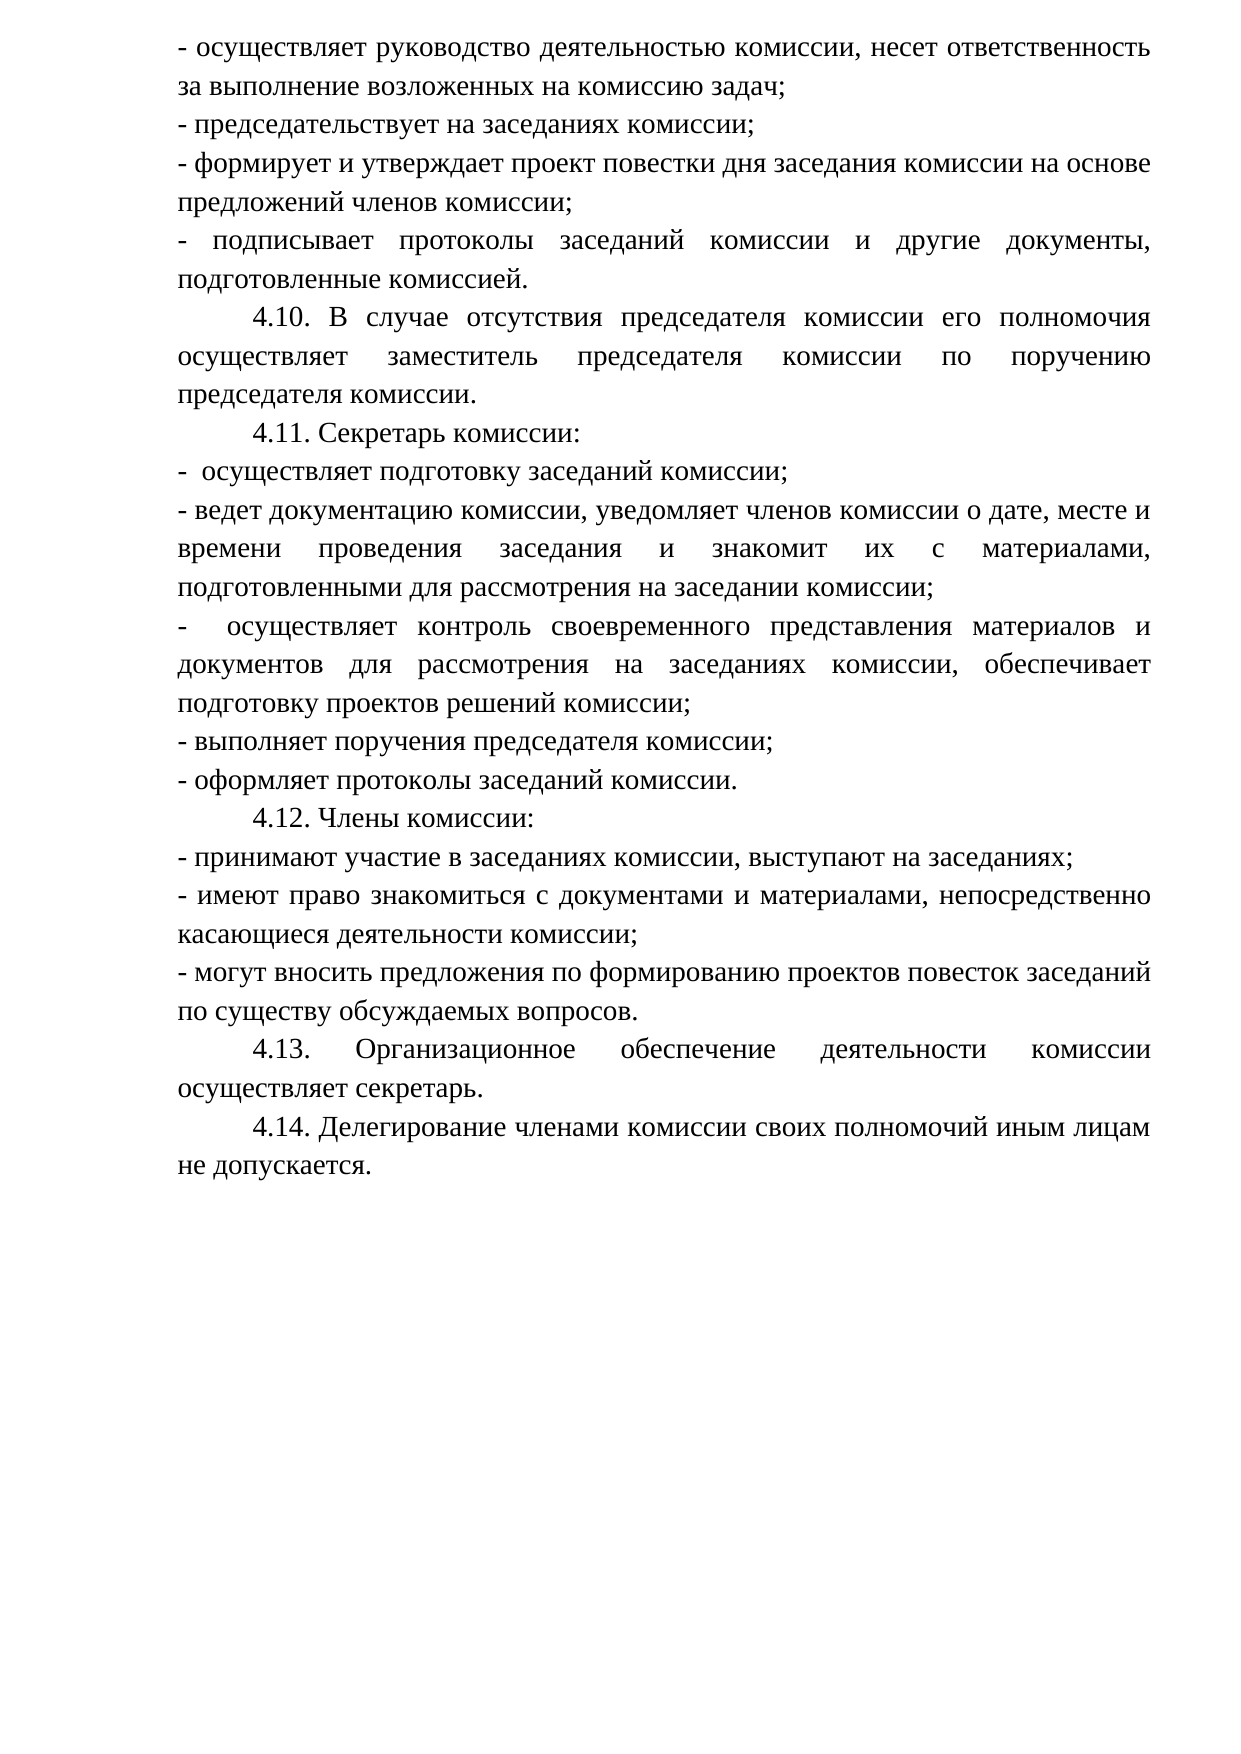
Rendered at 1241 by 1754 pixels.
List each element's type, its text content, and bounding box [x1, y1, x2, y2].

text 4.13. Организационное обеспечение деятельности комиссии осуществляет секретарь. [177, 1032, 1152, 1104]
text 4.12. Члены комиссии: [177, 800, 1152, 834]
text 4.14. Делегирование членами комиссии своих полномочий иным лицам не допускается. [177, 1109, 1152, 1181]
text - оформляет протоколы заседаний комиссии. [177, 762, 1152, 795]
text - принимают участие в заседаниях комиссии, выступают на заседаниях; [177, 839, 1152, 872]
text - председательствует на заседаниях комиссии; [177, 107, 1152, 140]
text - выполняет поручения председателя комиссии; [177, 723, 1152, 757]
text - могут вносить предложения по формированию проектов повесток заседаний по существу обсуждаемых вопросов. [177, 954, 1152, 1027]
text - осуществляет контроль своевременного представления материалов и документов для рассмотрения на заседаниях комиссии, обеспечивает подготовку проектов решений комиссии; [177, 608, 1152, 718]
text - ведет документацию комиссии, уведомляет членов комиссии о дате, месте и времени проведения заседания и знакомит их с материалами, подготовленными для рассмотрения на заседании комиссии; [177, 492, 1152, 603]
text 4.11. Секретарь комиссии: [177, 415, 1152, 448]
text - имеют право знакомиться с документами и материалами, непосредственно касающиеся деятельности комиссии; [177, 877, 1152, 949]
text - осуществляет руководство деятельностью комиссии, несет ответственность за выполнение возложенных на комиссию задач; [177, 29, 1152, 102]
text 4.10. В случае отсутствия председателя комиссии его полномочия осуществляет заместитель председателя комиссии по поручению председателя комиссии. [177, 299, 1152, 410]
text - подписывает протоколы заседаний комиссии и другие документы, подготовленные комиссией. [177, 222, 1152, 294]
text - формирует и утверждает проект повестки дня заседания комиссии на основе предложений членов комиссии; [177, 145, 1152, 217]
text - осуществляет подготовку заседаний комиссии; [177, 453, 1152, 487]
